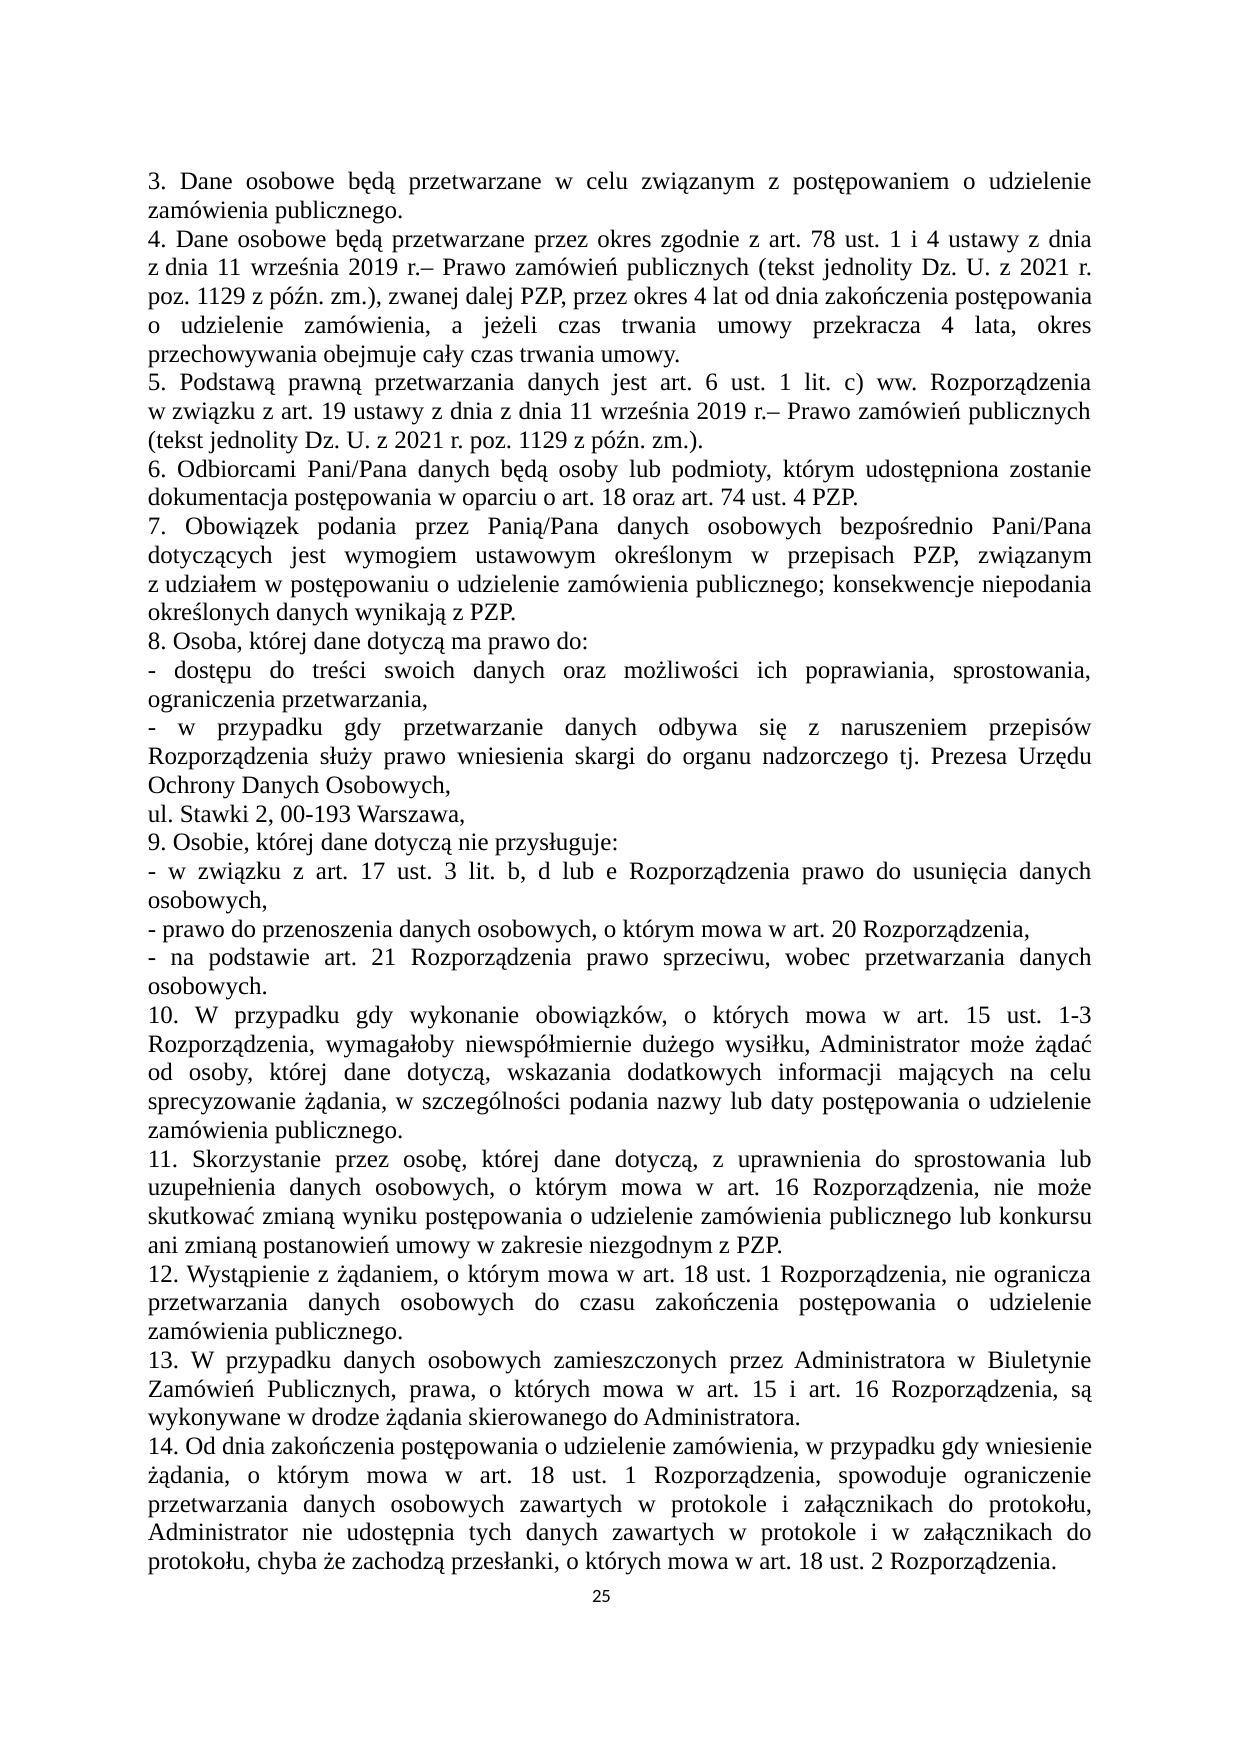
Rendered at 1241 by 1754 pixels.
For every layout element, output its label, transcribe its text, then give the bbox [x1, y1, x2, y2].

text 13. W przypadku danych osobowych zamieszczonych przez Administratora w Biuletynie Zamówień Publicznych, prawa, o których mowa w art. 15 i art. 16 Rozporządzenia, są wykonywane w drodze żądania skierowanego do Administratora. [148, 1345, 1093, 1431]
text - dostępu do treści swoich danych oraz możliwości ich poprawiania, sprostowania, ograniczenia przetwarzania, [148, 655, 1093, 712]
text 5. Podstawą prawną przetwarzania danych jest art. 6 ust. 1 lit. c) ww. Rozporządzenia w związku z art. 19 ustawy z dnia z dnia 11 września 2019 r.– Prawo zamówień publicznych (tekst jednolity Dz. U. z 2021 r. poz. 1129 z późn. zm.). [148, 367, 1093, 454]
text 11. Skorzystanie przez osobę, której dane dotyczą, z uprawnienia do sprostowania lub uzupełnienia danych osobowych, o którym mowa w art. 16 Rozporządzenia, nie może skutkować zmianą wyniku postępowania o udzielenie zamówienia publicznego lub konkursu ani zmianą postanowień umowy w zakresie niezgodnym z PZP. [148, 1144, 1093, 1259]
text 7. Obowiązek podania przez Panią/Pana danych osobowych bezpośrednio Pani/Pana dotyczących jest wymogiem ustawowym określonym w przepisach PZP, związanym z udziałem w postępowaniu o udzielenie zamówienia publicznego; konsekwencje niepodania określonych danych wynikają z PZP. [148, 511, 1093, 626]
text 14. Od dnia zakończenia postępowania o udzielenie zamówienia, w przypadku gdy wniesienie żądania, o którym mowa w art. 18 ust. 1 Rozporządzenia, spowoduje ograniczenie przetwarzania danych osobowych zawartych w protokole i załącznikach do protokołu, Administrator nie udostępnia tych danych zawartych w protokole i w załącznikach do protokołu, chyba że zachodzą przesłanki, o których mowa w art. 18 ust. 2 Rozporządzenia. [148, 1431, 1093, 1575]
text - w związku z art. 17 ust. 3 lit. b, d lub e Rozporządzenia prawo do usunięcia danych osobowych, [148, 856, 1093, 914]
text - w przypadku gdy przetwarzanie danych odbywa się z naruszeniem przepisów Rozporządzenia służy prawo wniesienia skargi do organu nadzorczego tj. Prezesa Urzędu Ochrony Danych Osobowych, [148, 712, 1093, 799]
text 12. Wystąpienie z żądaniem, o którym mowa w art. 18 ust. 1 Rozporządzenia, nie ogranicza przetwarzania danych osobowych do czasu zakończenia postępowania o udzielenie zamówienia publicznego. [148, 1259, 1093, 1345]
text - na podstawie art. 21 Rozporządzenia prawo sprzeciwu, wobec przetwarzania danych osobowych. [148, 942, 1093, 1000]
text 3. Dane osobowe będą przetwarzane w celu związanym z postępowaniem o udzielenie zamówienia publicznego. [148, 166, 1093, 224]
text 8. Osoba, której dane dotyczą ma prawo do: [148, 626, 1093, 655]
text 6. Odbiorcami Pani/Pana danych będą osoby lub podmioty, którym udostępniona zostanie dokumentacja postępowania w oparciu o art. 18 oraz art. 74 ust. 4 PZP. [148, 454, 1093, 511]
text 10. W przypadku gdy wykonanie obowiązków, o których mowa w art. 15 ust. 1-3 Rozporządzenia, wymagałoby niewspółmiernie dużego wysiłku, Administrator może żądać od osoby, której dane dotyczą, wskazania dodatkowych informacji mających na celu sprecyzowanie żądania, w szczególności podania nazwy lub daty postępowania o udzielenie zamówienia publicznego. [148, 1000, 1093, 1144]
text 9. Osobie, której dane dotyczą nie przysługuje: [148, 827, 1093, 856]
text 4. Dane osobowe będą przetwarzane przez okres zgodnie z art. 78 ust. 1 i 4 ustawy z dnia z dnia 11 września 2019 r.– Prawo zamówień publicznych (tekst jednolity Dz. U. z 2021 r. poz. 1129 z późn. zm.), zwanej dalej PZP, przez okres 4 lat od dnia zakończenia postępowania o udzielenie zamówienia, a jeżeli czas trwania umowy przekracza 4 lata, okres przechowywania obejmuje cały czas trwania umowy. [148, 224, 1093, 367]
text - prawo do przenoszenia danych osobowych, o którym mowa w art. 20 Rozporządzenia, [148, 914, 1093, 942]
text ul. Stawki 2, 00-193 Warszawa, [148, 799, 1093, 827]
